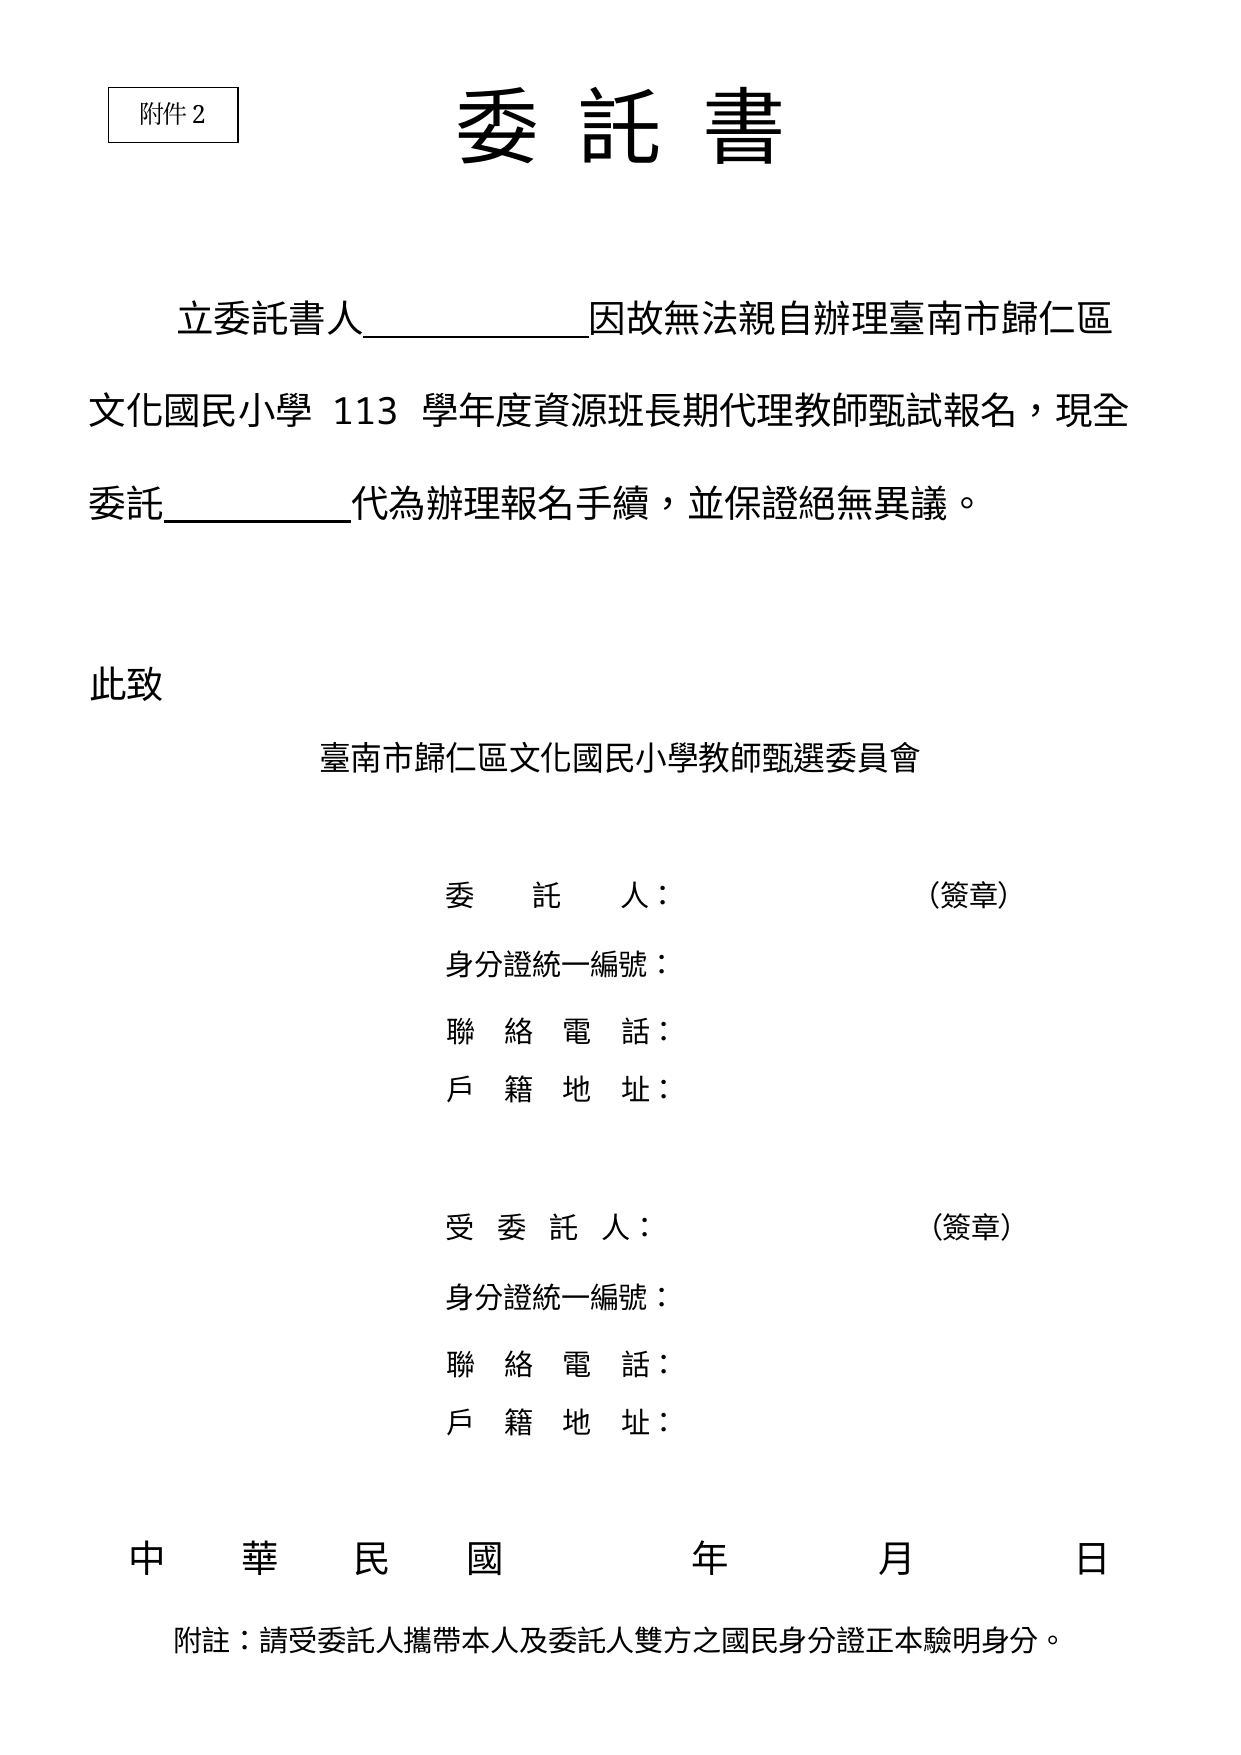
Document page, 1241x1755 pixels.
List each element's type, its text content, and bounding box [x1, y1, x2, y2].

table_header 話： [606, 1350, 684, 1396]
text 委 託 人： （簽章）身分證統一編號： [445, 872, 1029, 984]
text 文化國民小學 113 學年度資源班長期代理教師甄試報名，現全委託 代為辦理報名手續，並保證絕無異議。 [89, 381, 1140, 528]
table_cell 址： [606, 1396, 684, 1442]
text 委 託 書 [74, 79, 1167, 177]
text 立委託書人 因故無法親自辦理臺南市歸仁區 [176, 289, 1188, 344]
table_header 聯 [441, 1350, 489, 1396]
table_header 電 [548, 1350, 606, 1396]
table_cell 地 [548, 1063, 606, 1109]
table_cell 籍 [490, 1396, 548, 1442]
table_header 絡 [490, 1350, 548, 1396]
table_header 聯 [441, 1018, 489, 1063]
table_cell 戶 [441, 1063, 489, 1109]
text 受 委 託 人： （簽章）身分證統一編號： [445, 1205, 1031, 1317]
table_header 絡 [490, 1018, 548, 1063]
table_header 電 [548, 1018, 606, 1063]
text 臺南市歸仁區文化國民小學教師甄選委員會 [74, 732, 1166, 780]
table_cell 址： [606, 1063, 684, 1109]
table_header 話： [606, 1018, 684, 1063]
text 中 華 民 國 年 月 日 [52, 1529, 1188, 1583]
text 附件 2 [139, 94, 237, 131]
table_cell 地 [548, 1396, 606, 1442]
text 此致 [74, 655, 179, 709]
table_cell 戶 [441, 1396, 489, 1442]
text 附註：請受委託人攜帶本人及委託人雙方之國民身分證正本驗明身分。 [74, 1618, 1167, 1660]
table_cell 籍 [490, 1063, 548, 1109]
